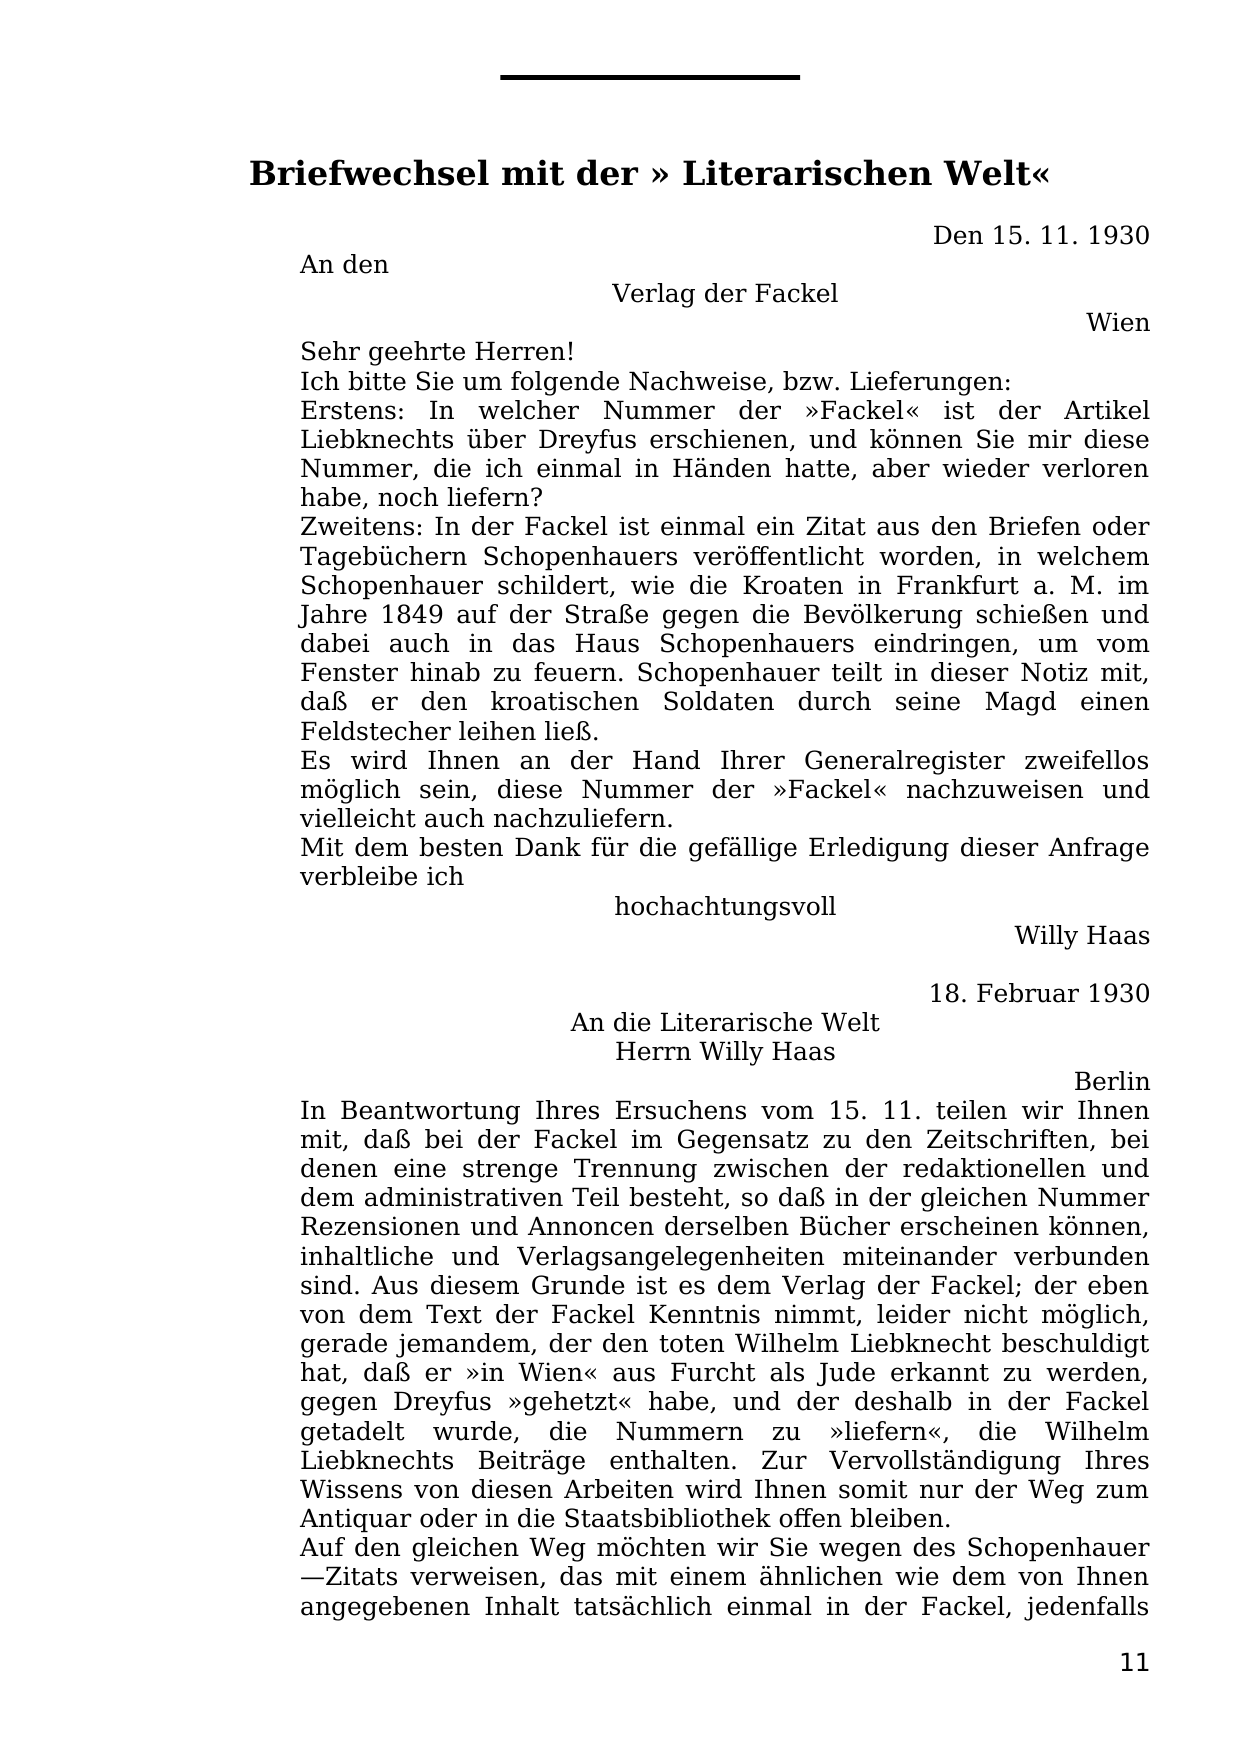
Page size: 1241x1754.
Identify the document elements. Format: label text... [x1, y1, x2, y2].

text Sehr geehrte Herren! [300, 337, 1151, 367]
text An den [300, 250, 1151, 279]
text hochachtungsvoll [300, 892, 1151, 921]
text In Beantwortung Ihres Ersuchens vom 15. 11. teilen wir Ihnen mit, daß bei der Fackel im Gegensatz zu den Zeitschriften, bei denen eine strenge Trennung zwischen der redaktionellen und dem administrativen Teil besteht, so daß in der gleichen Nummer Rezensionen und Annoncen derselben Bücher erscheinen können, inhaltliche und Verlagsangelegenheiten miteinander verbunden sind. Aus diesem Grunde ist es dem Verlag der Fackel; der eben von dem Text der Fackel Kenntnis nimmt, leider nicht möglich, gerade jemandem, der den toten Wilhelm Liebknecht beschuldigt hat, daß er »in Wien« aus Furcht als Jude erkannt zu werden, gegen Dreyfus »gehetzt« habe, und der deshalb in der Fackel getadelt wurde, die Nummern zu »liefern«, die Wilhelm Liebknechts Beiträge enthalten. Zur Vervollständigung Ihres Wissens von diesen Arbeiten wird Ihnen somit nur der Weg zum Antiquar oder in die Staatsbibliothek offen bleiben. [300, 1096, 1151, 1533]
text Verlag der Fackel [300, 279, 1151, 308]
text Mit dem besten Dank für die gefällige Erledigung dieser Anfrage verbleibe ich [300, 833, 1151, 892]
text Auf den gleichen Weg möchten wir Sie wegen des Schopenhauer—Zitats verweisen, das mit einem ähnlichen wie dem von Ihnen angegebenen Inhalt tatsächlich einmal in der Fackel, jedenfalls [300, 1533, 1151, 1621]
text Berlin [300, 1067, 1151, 1096]
text Willy Haas [300, 921, 1151, 950]
text Ich bitte Sie um folgende Nachweise, bzw. Lieferungen: [300, 367, 1151, 396]
text 18. Februar 1930 [300, 979, 1151, 1008]
text Herrn Willy Haas [300, 1037, 1151, 1067]
picture [500, 75, 801, 80]
text An die Literarische Welt [300, 1008, 1151, 1037]
text Es wird Ihnen an der Hand Ihrer Generalregister zweifellos möglich sein, diese Nummer der »Fackel« nachzuweisen und vielleicht auch nachzuliefern. [300, 746, 1151, 833]
text Den 15. 11. 1930 [300, 193, 1151, 250]
text Briefwechsel mit der » Literarischen Welt« [150, 130, 1151, 193]
text Erstens: In welcher Nummer der »Fackel« ist der Artikel Liebknechts über Dreyfus erschienen, und können Sie mir diese Nummer, die ich einmal in Händen hatte, aber wieder verloren habe, noch liefern? [300, 396, 1151, 512]
text Wien [300, 308, 1151, 337]
text Zweitens: In der Fackel ist einmal ein Zitat aus den Briefen oder Tagebüchern Schopenhauers veröffentlicht worden, in welchem Schopenhauer schildert, wie die Kroaten in Frankfurt a. M. im Jahre 1849 auf der Straße gegen die Bevölkerung schießen und dabei auch in das Haus Schopenhauers eindringen, um vom Fenster hinab zu feuern. Schopenhauer teilt in dieser Notiz mit, daß er den kroatischen Soldaten durch seine Magd einen Feldstecher leihen ließ. [300, 512, 1151, 746]
